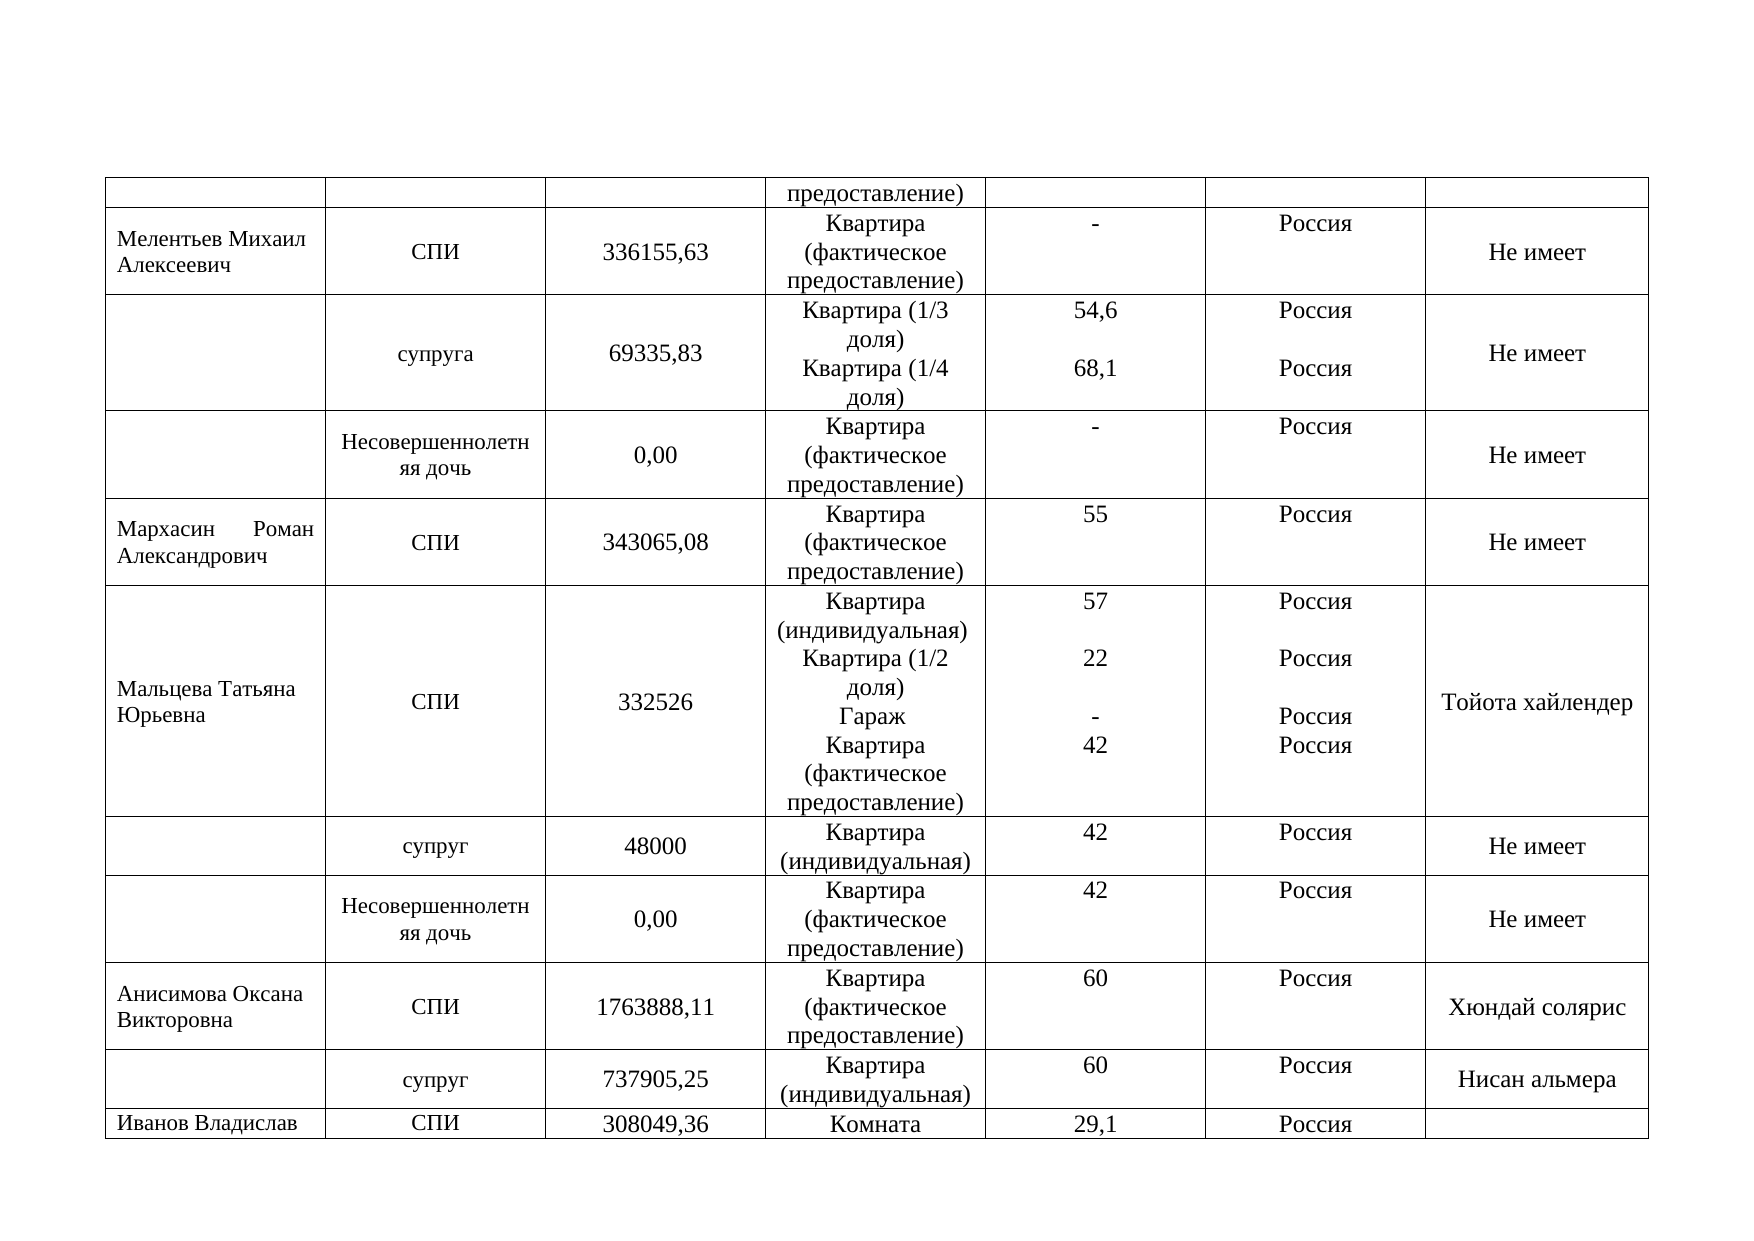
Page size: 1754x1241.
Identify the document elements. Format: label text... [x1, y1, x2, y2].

table_cell Не имеет [1426, 411, 1648, 498]
table_cell СПИ [326, 1109, 545, 1137]
table_cell Россия [1206, 499, 1425, 585]
table_cell - [986, 208, 1205, 294]
table_cell Иванов Владислав [106, 1109, 325, 1137]
table_cell СПИ [326, 963, 545, 1049]
table_cell Не имеет [1426, 876, 1648, 962]
table_cell [106, 817, 325, 874]
table_cell Квартира (фактическое предоставление) [766, 963, 985, 1049]
table_cell 0,00 [546, 876, 765, 962]
table_cell [986, 178, 1205, 207]
table_cell Россия [1206, 817, 1425, 874]
table_cell СПИ [326, 499, 545, 585]
table_cell 60 [986, 1050, 1205, 1108]
table_cell 737905,25 [546, 1050, 765, 1108]
table_cell СПИ [326, 208, 545, 294]
table_cell Квартира (фактическое предоставление) [766, 876, 985, 962]
table_cell 0,00 [546, 411, 765, 498]
table_cell Россия [1206, 876, 1425, 962]
table_cell 69335,83 [546, 295, 765, 410]
table_cell Не имеет [1426, 208, 1648, 294]
table_cell Анисимова Оксана Викторовна [106, 963, 325, 1049]
table_cell 343065,08 [546, 499, 765, 585]
table_cell 336155,63 [546, 208, 765, 294]
table_cell Нисан альмера [1426, 1050, 1648, 1108]
table_cell [1426, 1109, 1648, 1137]
table_cell супруг [326, 1050, 545, 1108]
table_cell 48000 [546, 817, 765, 874]
table_cell [106, 1050, 325, 1108]
table_cell 42 [986, 817, 1205, 874]
table_cell Россия [1206, 208, 1425, 294]
table_cell Не имеет [1426, 817, 1648, 874]
table_cell 60 [986, 963, 1205, 1049]
table_cell 29,1 [986, 1109, 1205, 1137]
table_cell 308049,36 [546, 1109, 765, 1137]
table_cell [106, 876, 325, 962]
table_cell 332526 [546, 586, 765, 816]
table_cell Мархасин Роман Александрович [106, 499, 325, 585]
table_cell [106, 411, 325, 498]
table_cell Квартира (индивидуальная) [766, 817, 985, 874]
table_cell супруг [326, 817, 545, 874]
table_cell Россия Россия [1206, 295, 1425, 410]
table_cell Квартира (фактическое предоставление) [766, 411, 985, 498]
table_cell Мальцева Татьяна Юрьевна [106, 586, 325, 816]
table_cell 1763888,11 [546, 963, 765, 1049]
table_cell 55 [986, 499, 1205, 585]
table_cell Не имеет [1426, 295, 1648, 410]
table_cell Квартира (индивидуальная) Квартира (1/2 доля) Гараж Квартира (фактическое предоставление) [766, 586, 985, 816]
table_cell супруга [326, 295, 545, 410]
table_cell СПИ [326, 586, 545, 816]
table_cell Несовершеннолетняя дочь [326, 411, 545, 498]
table_cell Россия Россия Россия Россия [1206, 586, 1425, 816]
table_cell [1206, 178, 1425, 207]
table_cell Не имеет [1426, 499, 1648, 585]
table_cell Мелентьев Михаил Алексеевич [106, 208, 325, 294]
table_cell [1426, 178, 1648, 207]
table_cell - [986, 411, 1205, 498]
table_cell Россия [1206, 1050, 1425, 1108]
table_cell [106, 295, 325, 410]
table_cell Россия [1206, 1109, 1425, 1137]
table_cell 42 [986, 876, 1205, 962]
table_cell Несовершеннолетняя дочь [326, 876, 545, 962]
table_cell Квартира (индивидуальная) [766, 1050, 985, 1108]
table_cell Россия [1206, 411, 1425, 498]
table_cell Квартира (фактическое предоставление) [766, 499, 985, 585]
table_cell [106, 178, 325, 207]
table_cell Комната [766, 1109, 985, 1137]
table_cell Тойота хайлендер [1426, 586, 1648, 816]
table_cell Квартира (фактическое предоставление) [766, 208, 985, 294]
table_cell [546, 178, 765, 207]
table_cell предоставление) [766, 178, 985, 207]
table_cell [326, 178, 545, 207]
table_cell 57 22 - 42 [986, 586, 1205, 816]
table_cell Россия [1206, 963, 1425, 1049]
table_cell Квартира (1/3 доля) Квартира (1/4 доля) [766, 295, 985, 410]
table_cell Хюндай солярис [1426, 963, 1648, 1049]
table_cell 54,6 68,1 [986, 295, 1205, 410]
